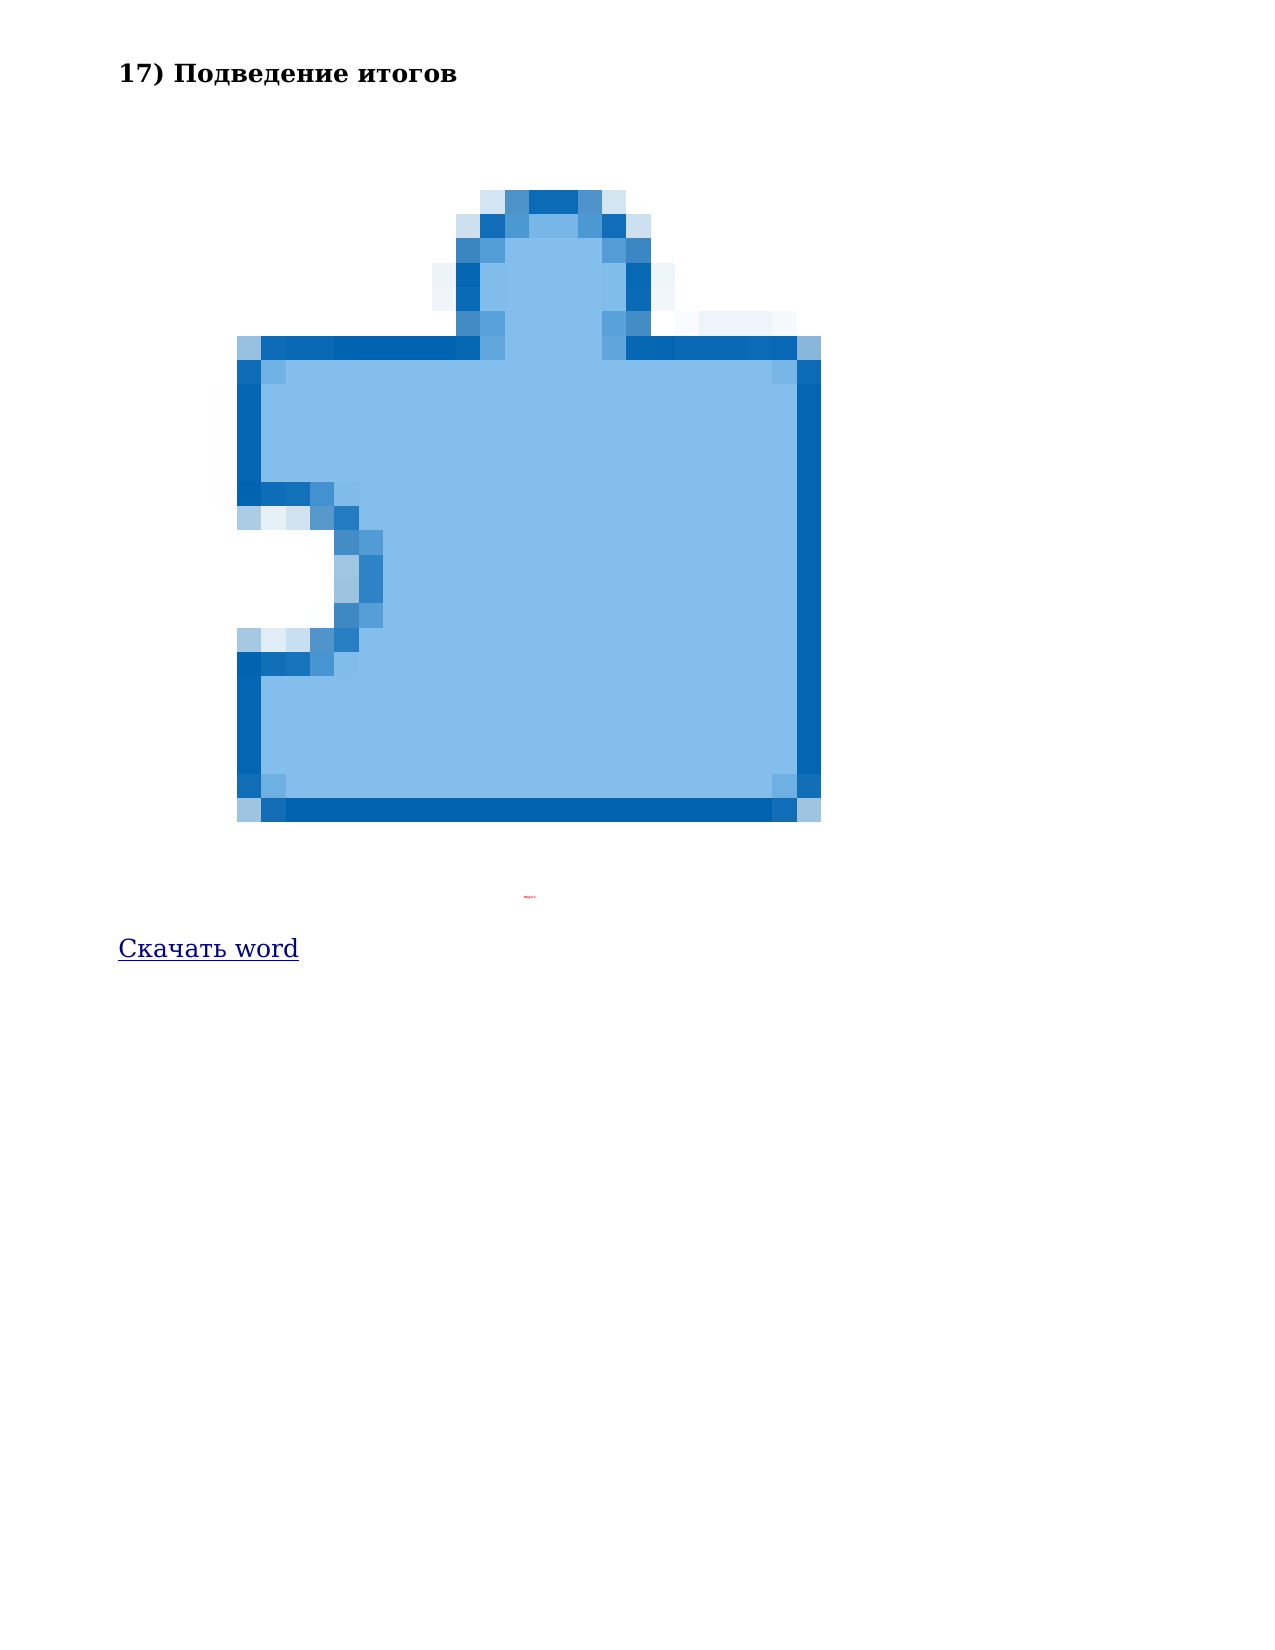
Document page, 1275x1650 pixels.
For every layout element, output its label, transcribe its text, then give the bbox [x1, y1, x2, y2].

text 17) Подведение итогов [118, 59, 1216, 88]
text Скачать word [118, 934, 1216, 964]
